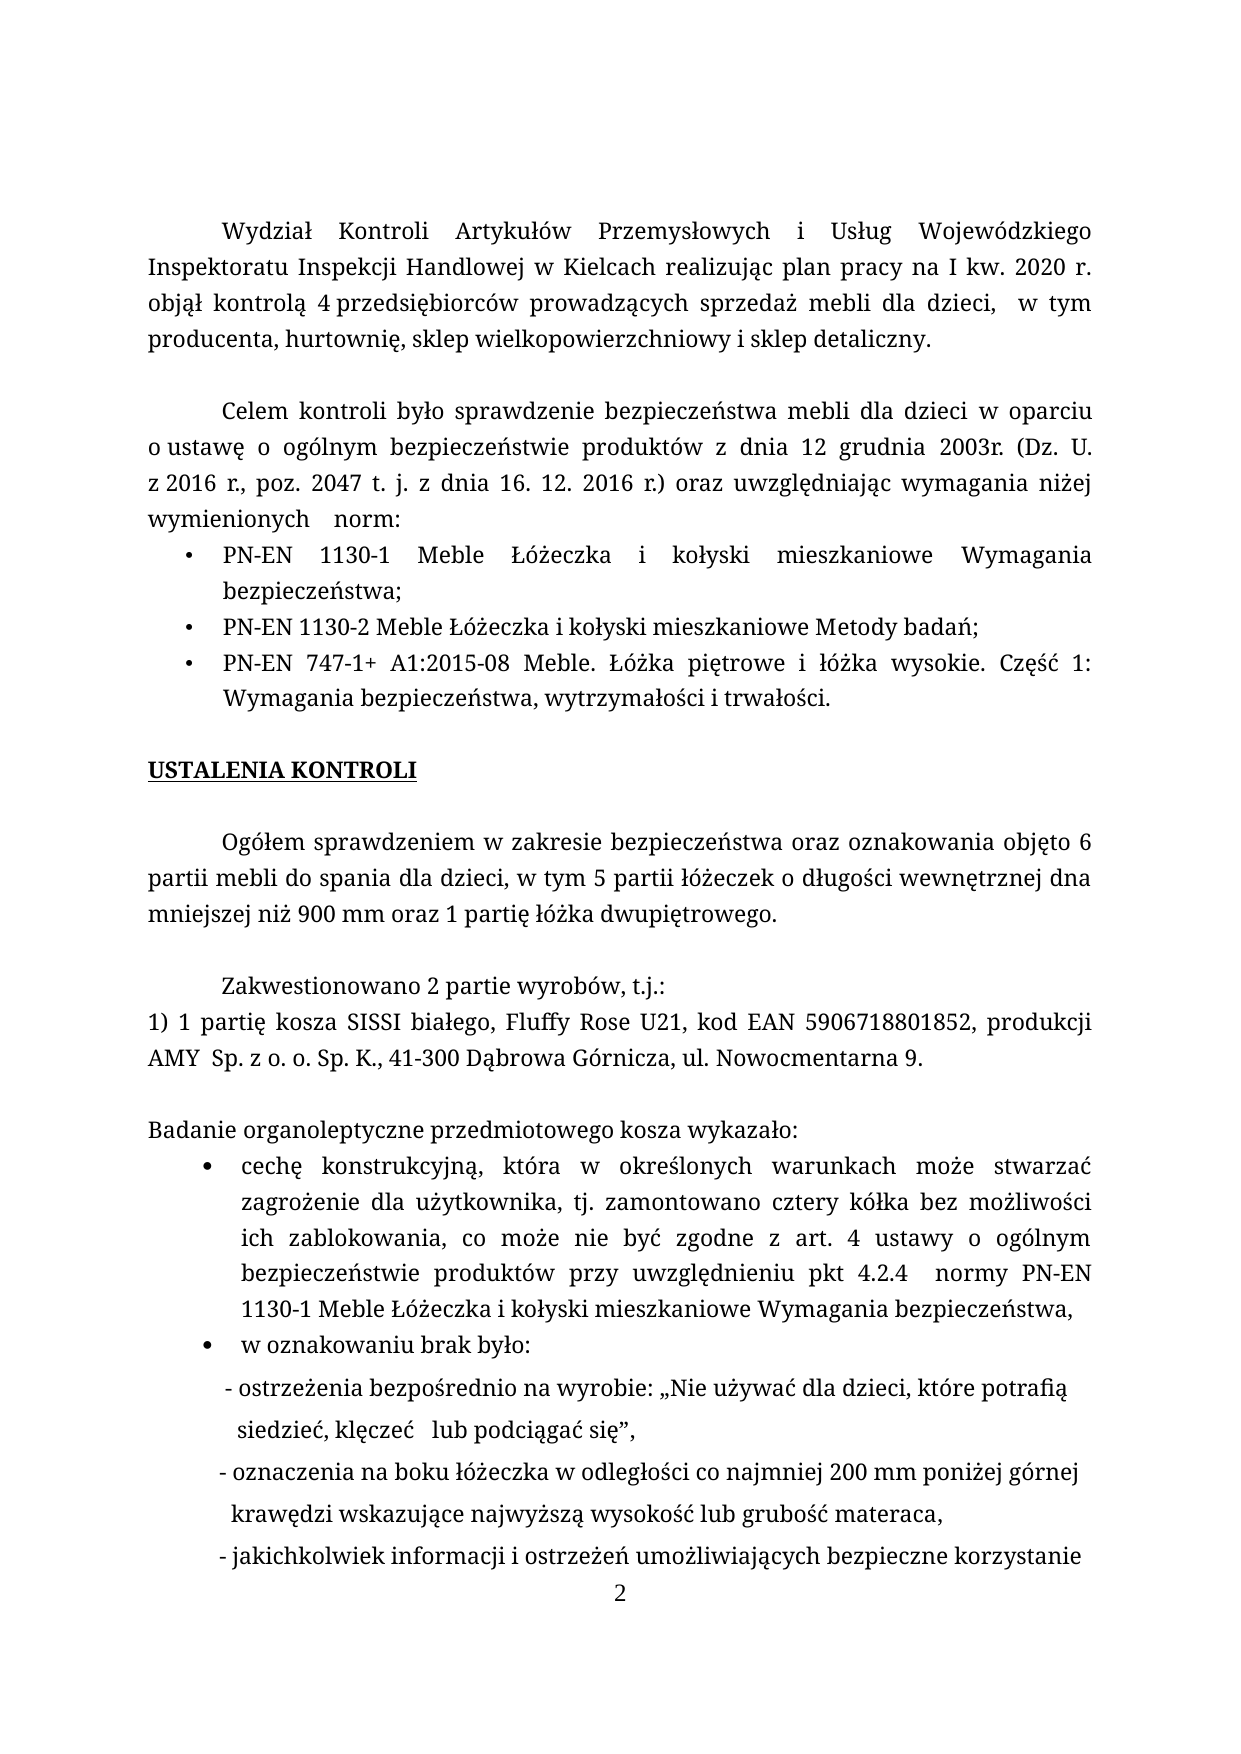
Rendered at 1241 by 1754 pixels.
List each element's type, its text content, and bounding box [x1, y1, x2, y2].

text - ostrzeżenia bezpośrednio na wyrobie: „Nie używać dla dzieci, które potrafią [148, 1371, 1093, 1403]
text Zakwestionowano 2 partie wyrobów, t.j.: [148, 970, 1093, 1001]
text - oznaczenia na boku łóżeczka w odległości co najmniej 200 mm poniżej górnej [148, 1456, 1093, 1487]
list cechę konstrukcyjną, która w określonych warunkach może stwarzać zagrożenie dla użytkownika, tj. zamontowano cztery kółka bez możliwości ich zablokowania, co może nie być zgodne z art. 4 ustawy o ogólnym bezpieczeństwie produktów przy uwzględnieniu pkt 4.2.4 normy PN-EN 1130-1 Meble Łóżeczka i kołyski mieszkaniowe Wymagania bezpieczeństwa, [203, 1149, 1093, 1324]
text siedzieć, klęczeć lub podciągać się”, [148, 1414, 1093, 1445]
text Celem kontroli było sprawdzenie bezpieczeństwa mebli dla dzieci w oparciu o ustawę o ogólnym bezpieczeństwie produktów z dnia 12 grudnia 2003r. (Dz. U. z 2016 r., poz. 2047 t. j. z dnia 16. 12. 2016 r.) oraz uwzględniając wymagania niżej wymienionych norm: [148, 395, 1093, 534]
text 1) 1 partię kosza SISSI białego, Fluffy Rose U21, kod EAN 5906718801852, produkcji AMY Sp. z o. o. Sp. K., 41-300 Dąbrowa Górnicza, ul. Nowocmentarna 9. [148, 1006, 1093, 1073]
text krawędzi wskazujące najwyższą wysokość lub grubość materaca, [148, 1498, 1093, 1529]
text USTALENIA KONTROLI [148, 754, 1093, 786]
text Ogółem sprawdzeniem w zakresie bezpieczeństwa oraz oznakowania objęto 6 partii mebli do spania dla dzieci, w tym 5 partii łóżeczek o długości wewnętrznej dna mniejszej niż 900 mm oraz 1 partię łóżka dwupiętrowego. [148, 826, 1093, 929]
list PN-EN 1130-2 Meble Łóżeczka i kołyski mieszkaniowe Metody badań; [185, 611, 1093, 642]
text - jakichkolwiek informacji i ostrzeżeń umożliwiających bezpieczne korzystanie [148, 1540, 1093, 1571]
text Badanie organoleptyczne przedmiotowego kosza wykazało: [148, 1114, 1093, 1145]
text Wydział Kontroli Artykułów Przemysłowych i Usług Wojewódzkiego Inspektoratu Inspekcji Handlowej w Kielcach realizując plan pracy na I kw. 2020 r. objął kontrolą 4 przedsiębiorców prowadzących sprzedaż mebli dla dzieci, w tym producenta, hurtownię, sklep wielkopowierzchniowy i sklep detaliczny. [148, 215, 1093, 354]
list w oznakowaniu brak było: [203, 1329, 1093, 1361]
list PN-EN 747-1+ A1:2015-08 Meble. Łóżka piętrowe i łóżka wysokie. Część 1: Wymagania bezpieczeństwa, wytrzymałości i trwałości. [185, 646, 1093, 714]
list PN-EN 1130-1 Meble Łóżeczka i kołyski mieszkaniowe Wymagania bezpieczeństwa; [185, 539, 1093, 606]
